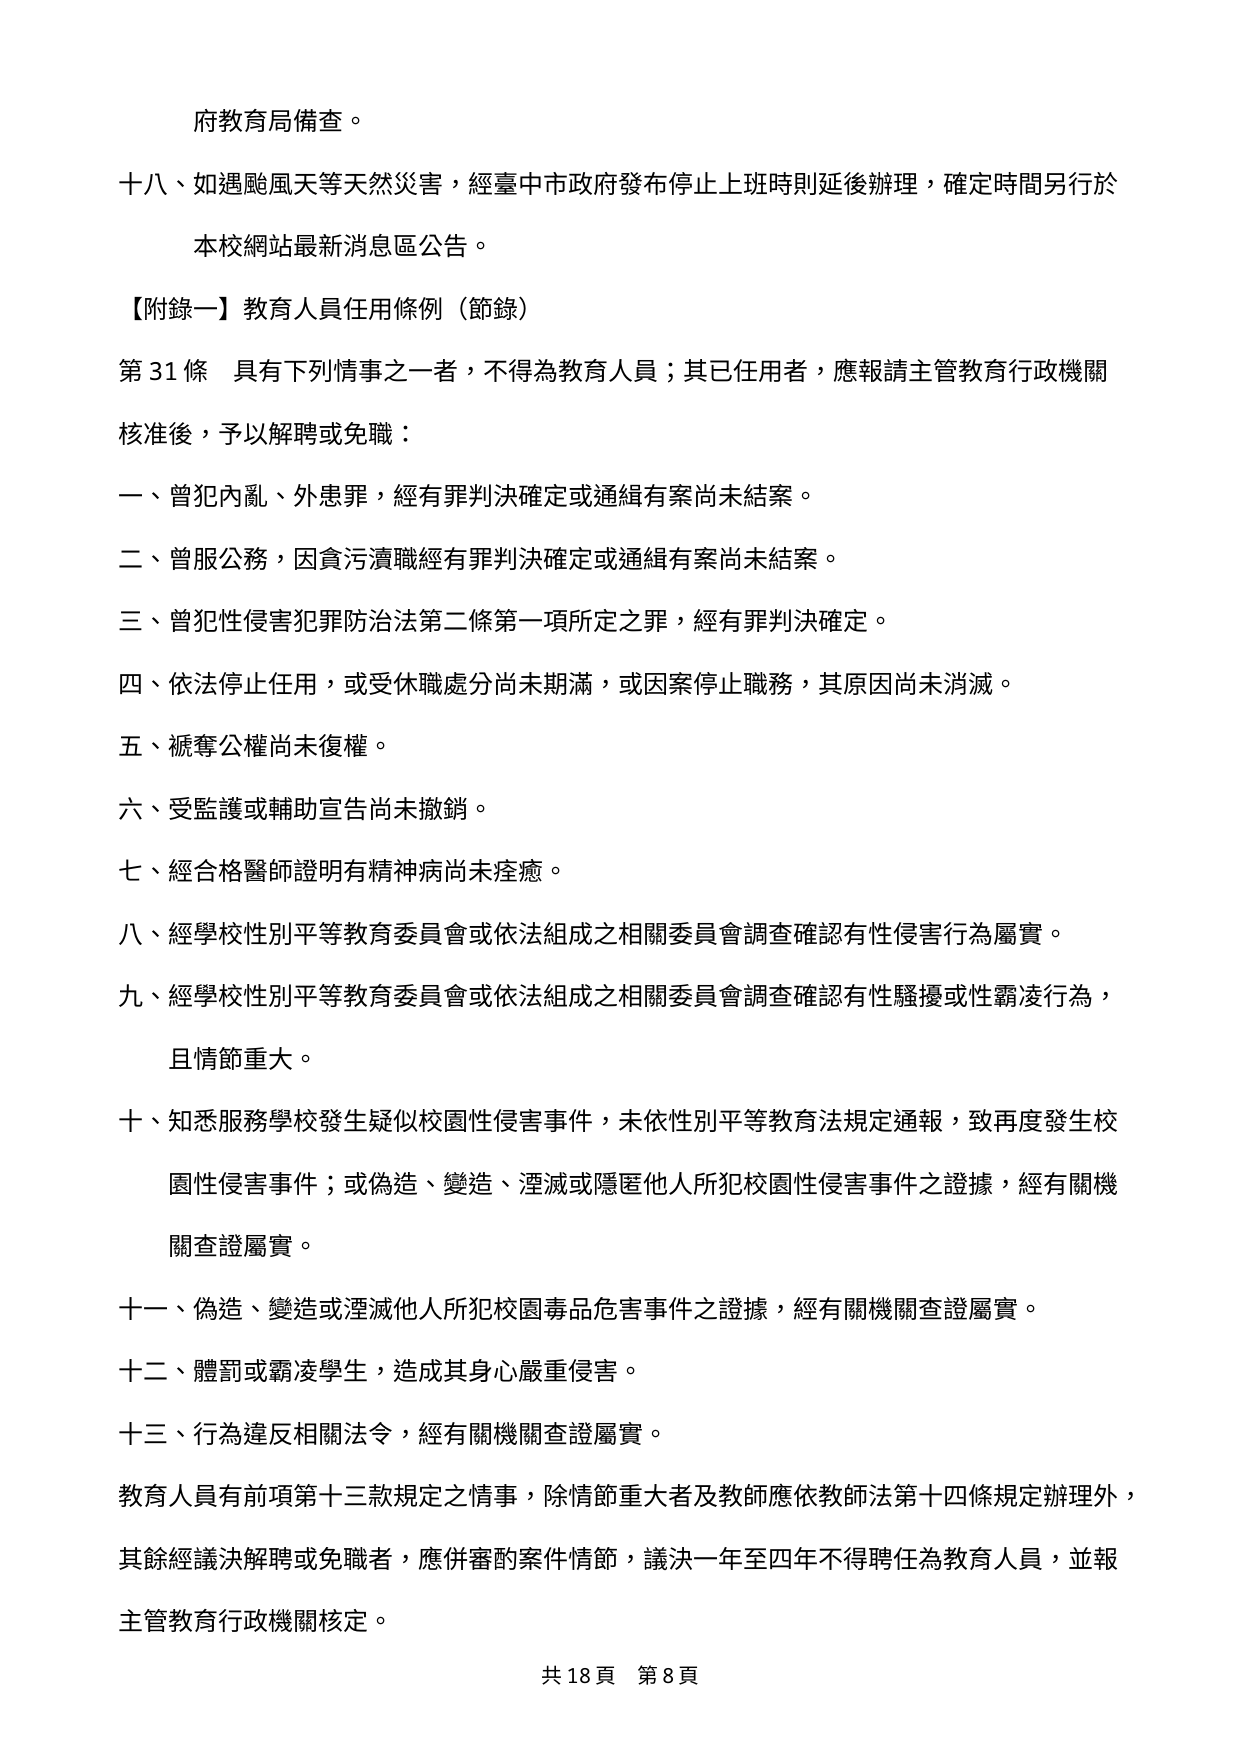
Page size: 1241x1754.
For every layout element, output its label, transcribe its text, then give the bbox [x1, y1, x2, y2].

text 十、知悉服務學校發生疑似校園性侵害事件，未依性別平等教育法規定通報，致再度發生校園性侵害事件；或偽造、變造、湮滅或隱匿他人所犯校園性侵害事件之證據，經有關機關查證屬實。 [118, 1078, 1122, 1266]
text 六、受監護或輔助宣告尚未撤銷。 [118, 766, 1122, 828]
text 十一、偽造、變造或湮滅他人所犯校園毒品危害事件之證據，經有關機關查證屬實。 [118, 1266, 1122, 1328]
text 九、經學校性別平等教育委員會或依法組成之相關委員會調查確認有性騷擾或性霸凌行為，且情節重大。 [118, 953, 1122, 1078]
text 十八、如遇颱風天等天然災害，經臺中市政府發布停止上班時則延後辦理，確定時間另行於本校網站最新消息區公告。 [118, 141, 1122, 266]
text 四、依法停止任用，或受休職處分尚未期滿，或因案停止職務，其原因尚未消滅。 [118, 641, 1122, 703]
text 教育人員有前項第十三款規定之情事，除情節重大者及教師應依教師法第十四條規定辦理外，其餘經議決解聘或免職者，應併審酌案件情節，議決一年至四年不得聘任為教育人員，並報主管教育行政機關核定。 [118, 1453, 1122, 1641]
text 【附錄一】教育人員任用條例（節錄） [118, 266, 1122, 328]
text 五、褫奪公權尚未復權。 [118, 703, 1122, 766]
text 二、曾服公務，因貪污瀆職經有罪判決確定或通緝有案尚未結案。 [118, 516, 1122, 578]
text 第31條 具有下列情事之一者，不得為教育人員；其已任用者，應報請主管教育行政機關核准後，予以解聘或免職： [118, 328, 1122, 453]
text 一、曾犯內亂、外患罪，經有罪判決確定或通緝有案尚未結案。 [118, 453, 1122, 516]
text 三、曾犯性侵害犯罪防治法第二條第一項所定之罪，經有罪判決確定。 [118, 578, 1122, 641]
text 十三、行為違反相關法令，經有關機關查證屬實。 [118, 1391, 1122, 1453]
text 八、經學校性別平等教育委員會或依法組成之相關委員會調查確認有性侵害行為屬實。 [118, 891, 1122, 953]
text 十二、體罰或霸凌學生，造成其身心嚴重侵害。 [118, 1328, 1122, 1391]
text 七、經合格醫師證明有精神病尚未痊癒。 [118, 828, 1122, 891]
text 府教育局備查。 [118, 78, 1122, 141]
